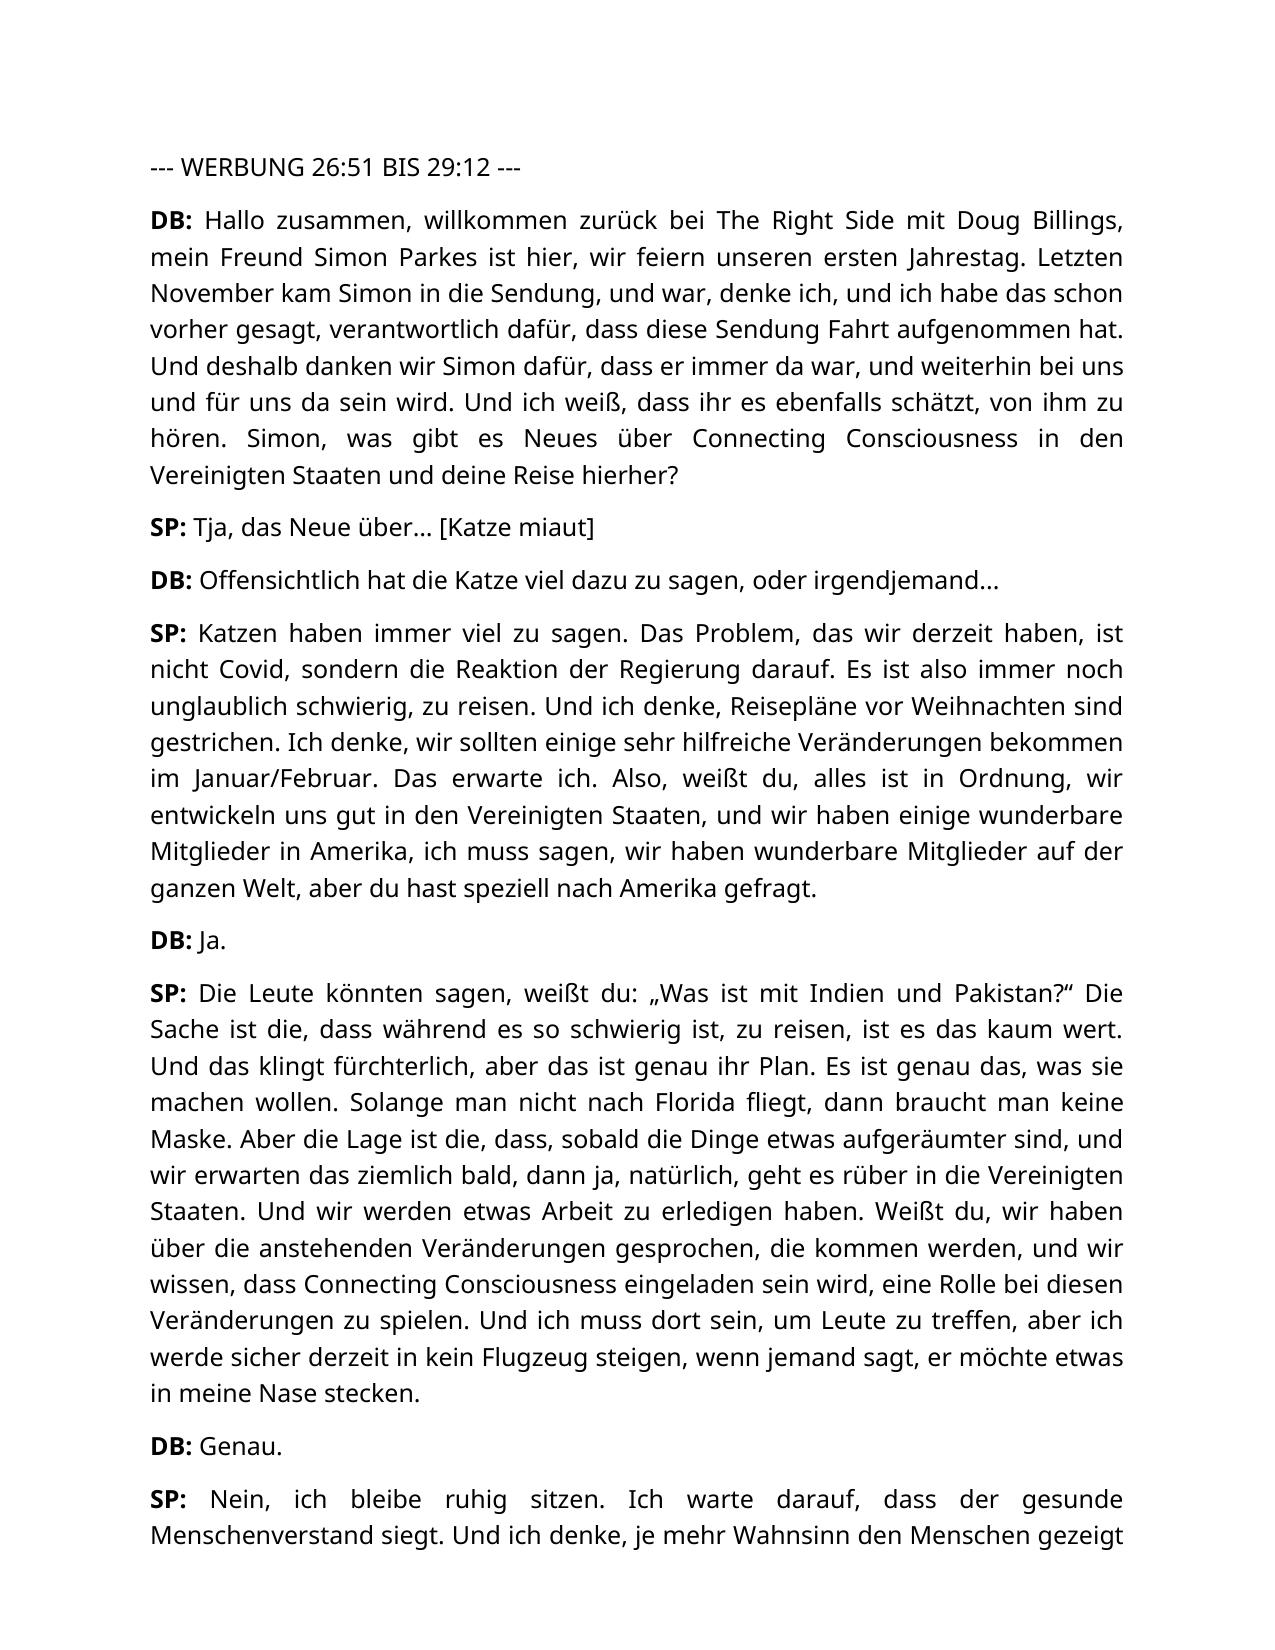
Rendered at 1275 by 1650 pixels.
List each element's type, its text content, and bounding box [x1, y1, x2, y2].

text SP: Katzen haben immer viel zu sagen. Das Problem, das wir derzeit haben, ist nicht Covid, sondern die Reaktion der Regierung darauf. Es ist also immer noch unglaublich schwierig, zu reisen. Und ich denke, Reisepläne vor Weihnachten sind gestrichen. Ich denke, wir sollten einige sehr hilfreiche Veränderungen bekommen im Januar/Februar. Das erwarte ich. Also, weißt du, alles ist in Ordnung, wir entwickeln uns gut in den Vereinigten Staaten, und wir haben einige wunderbare Mitglieder in Amerika, ich muss sagen, wir haben wunderbare Mitglieder auf der ganzen Welt, aber du hast speziell nach Amerika gefragt. [150, 616, 1125, 904]
text DB: Ja. [150, 923, 1125, 957]
text SP: Nein, ich bleibe ruhig sitzen. Ich warte darauf, dass der gesunde Menschenverstand siegt. Und ich denke, je mehr Wahnsinn den Menschen gezeigt [150, 1481, 1125, 1552]
text SP: Die Leute könnten sagen, weißt du: „Was ist mit Indien und Pakistan?“ Die Sache ist die, dass während es so schwierig ist, zu reisen, ist es das kaum wert. Und das klingt fürchterlich, aber das ist genau ihr Plan. Es ist genau das, was sie machen wollen. Solange man nicht nach Florida fliegt, dann braucht man keine Maske. Aber die Lage ist die, dass, sobald die Dinge etwas aufgeräumter sind, und wir erwarten das ziemlich bald, dann ja, natürlich, geht es rüber in die Vereinigten Staaten. Und wir werden etwas Arbeit zu erledigen haben. Weißt du, wir haben über die anstehenden Veränderungen gesprochen, die kommen werden, und wir wissen, dass Connecting Consciousness eingeladen sein wird, eine Rolle bei diesen Veränderungen zu spielen. Und ich muss dort sein, um Leute zu treffen, aber ich werde sicher derzeit in kein Flugzeug steigen, wenn jemand sagt, er möchte etwas in meine Nase stecken. [150, 976, 1125, 1410]
text --- WERBUNG 26:51 BIS 29:12 --- [150, 150, 1125, 184]
text DB: Hallo zusammen, willkommen zurück bei The Right Side mit Doug Billings, mein Freund Simon Parkes ist hier, wir feiern unseren ersten Jahrestag. Letzten November kam Simon in die Sendung, und war, denke ich, und ich habe das schon vorher gesagt, verantwortlich dafür, dass diese Sendung Fahrt aufgenommen hat. Und deshalb danken wir Simon dafür, dass er immer da war, und weiterhin bei uns und für uns da sein wird. Und ich weiß, dass ihr es ebenfalls schätzt, von ihm zu hören. Simon, was gibt es Neues über Connecting Consciousness in den Vereinigten Staaten und deine Reise hierher? [150, 203, 1125, 491]
text DB: Genau. [150, 1428, 1125, 1463]
text SP: Tja, das Neue über… [Katze miaut] [150, 510, 1125, 544]
text DB: Offensichtlich hat die Katze viel dazu zu sagen, oder irgendjemand... [150, 563, 1125, 597]
